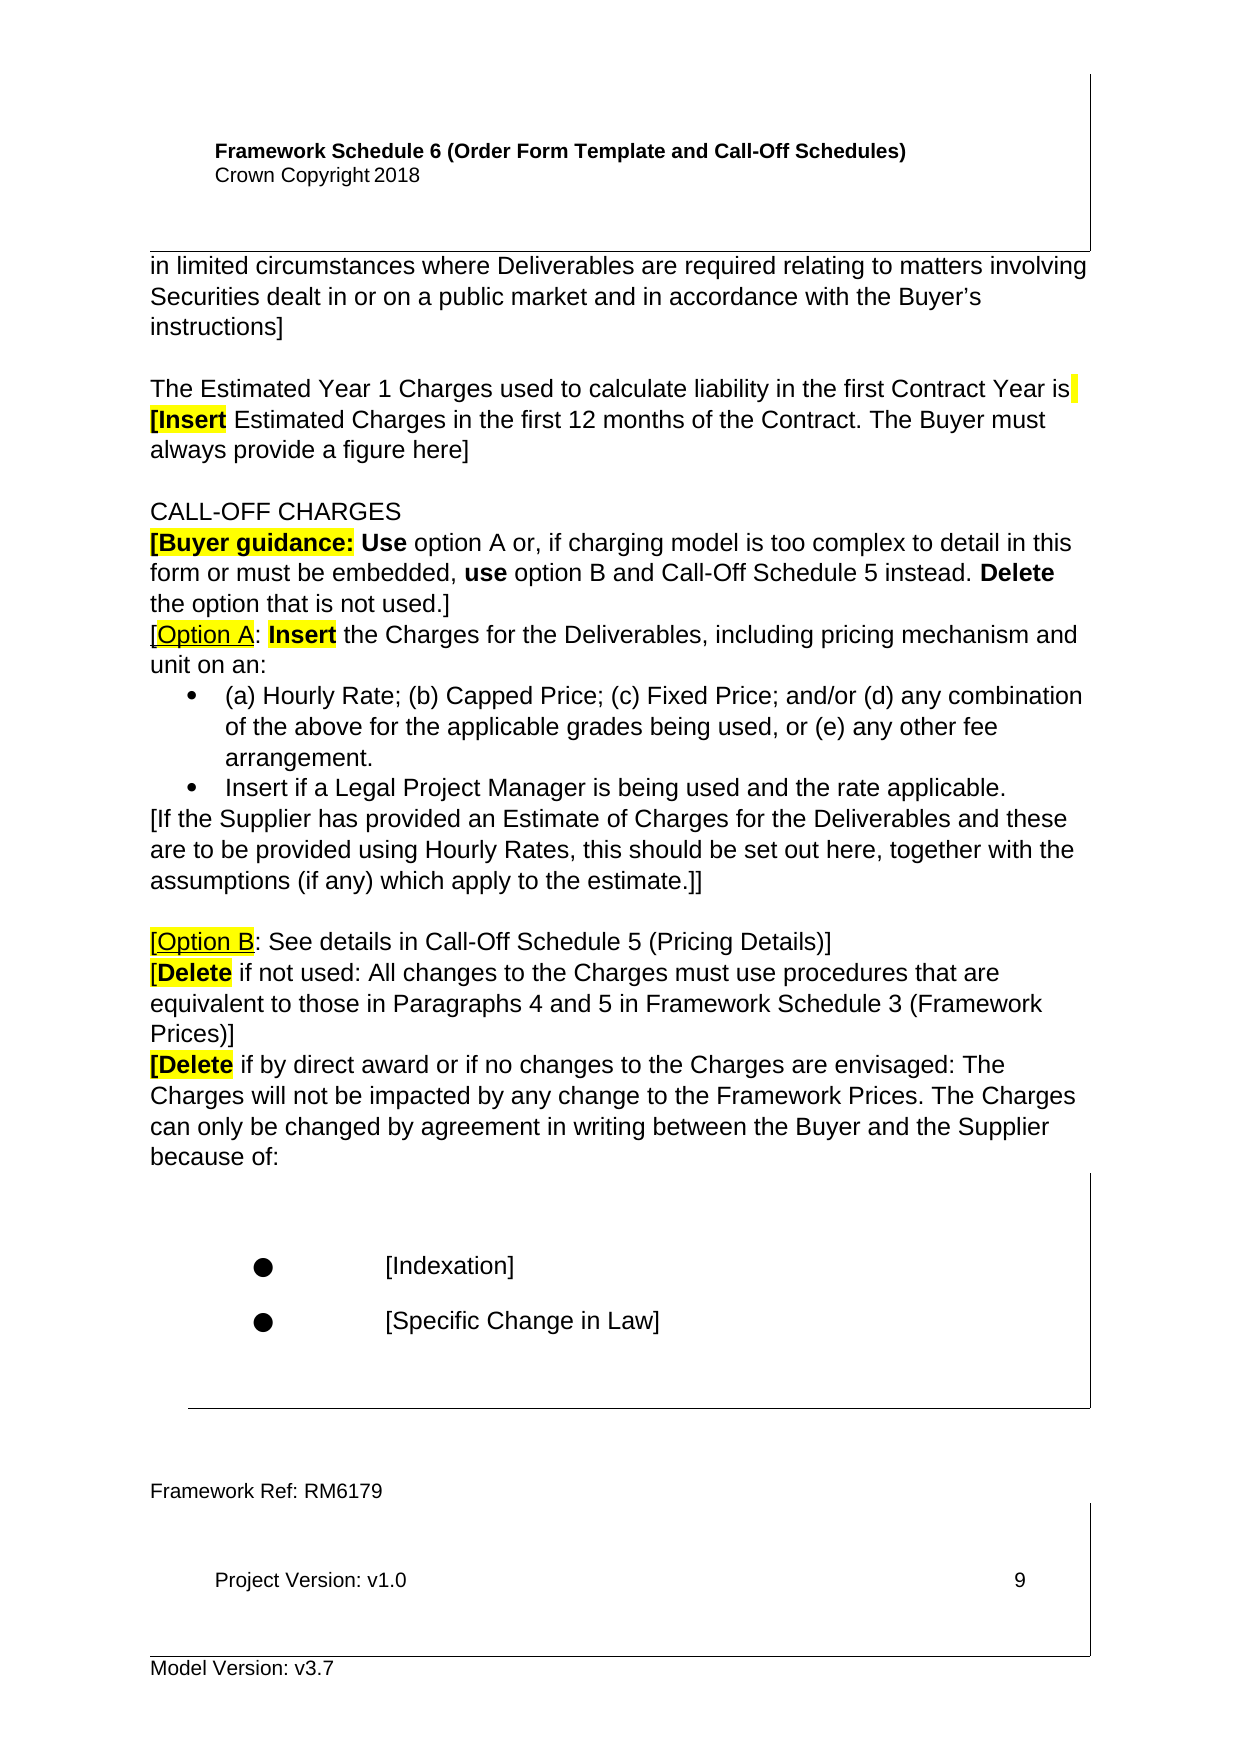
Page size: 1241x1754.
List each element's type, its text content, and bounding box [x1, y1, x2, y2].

list [Indexation] [187, 1173, 1090, 1228]
text in limited circumstances where Deliverables are required relating to matters involving Securities dealt in or on a public market and in accordance with the Buyer’s instructions] [150, 251, 1090, 341]
text [Delete if by direct award or if no changes to the Charges are envisaged: The Charges will not be impacted by any change to the Framework Prices. The Charges can only be changed by agreement in writing between the Buyer and the Supplier because of: [150, 1050, 1090, 1171]
text [Option B: See details in Call-Off Schedule 5 (Pricing Details)] [150, 927, 1090, 956]
text [Option A: Insert the Charges for the Deliverables, including pricing mechanism and unit on an: [150, 620, 1090, 679]
text [If the Supplier has provided an Estimate of Charges for the Deliverables and these are to be provided using Hourly Rates, this should be set out here, together with the assumptions (if any) which apply to the estimate.]] [150, 804, 1090, 894]
text [Buyer guidance: Use option A or, if charging model is too complex to detail in this form or must be embedded, use option B and Call-Off Schedule 5 instead. Delete the option that is not used.] [150, 527, 1090, 618]
text CALL-OFF CHARGES [150, 497, 1090, 526]
text The Estimated Year 1 Charges used to calculate liability in the first Contract Year is [Insert Estimated Charges in the first 12 months of the Contract. The Buyer must always provide a figure here] [150, 374, 1090, 464]
list [Specific Change in Law] [187, 1228, 1090, 1408]
list (a) Hourly Rate; (b) Capped Price; (c) Fixed Price; and/or (d) any combination of the above for the applicable grades being used, or (e) any other fee arrangement. [187, 681, 1090, 771]
text [Delete if not used: All changes to the Charges must use procedures that are equivalent to those in Paragraphs 4 and 5 in Framework Schedule 3 (Framework Prices)] [150, 958, 1090, 1048]
list Insert if a Legal Project Manager is being used and the rate applicable. [187, 773, 1090, 802]
